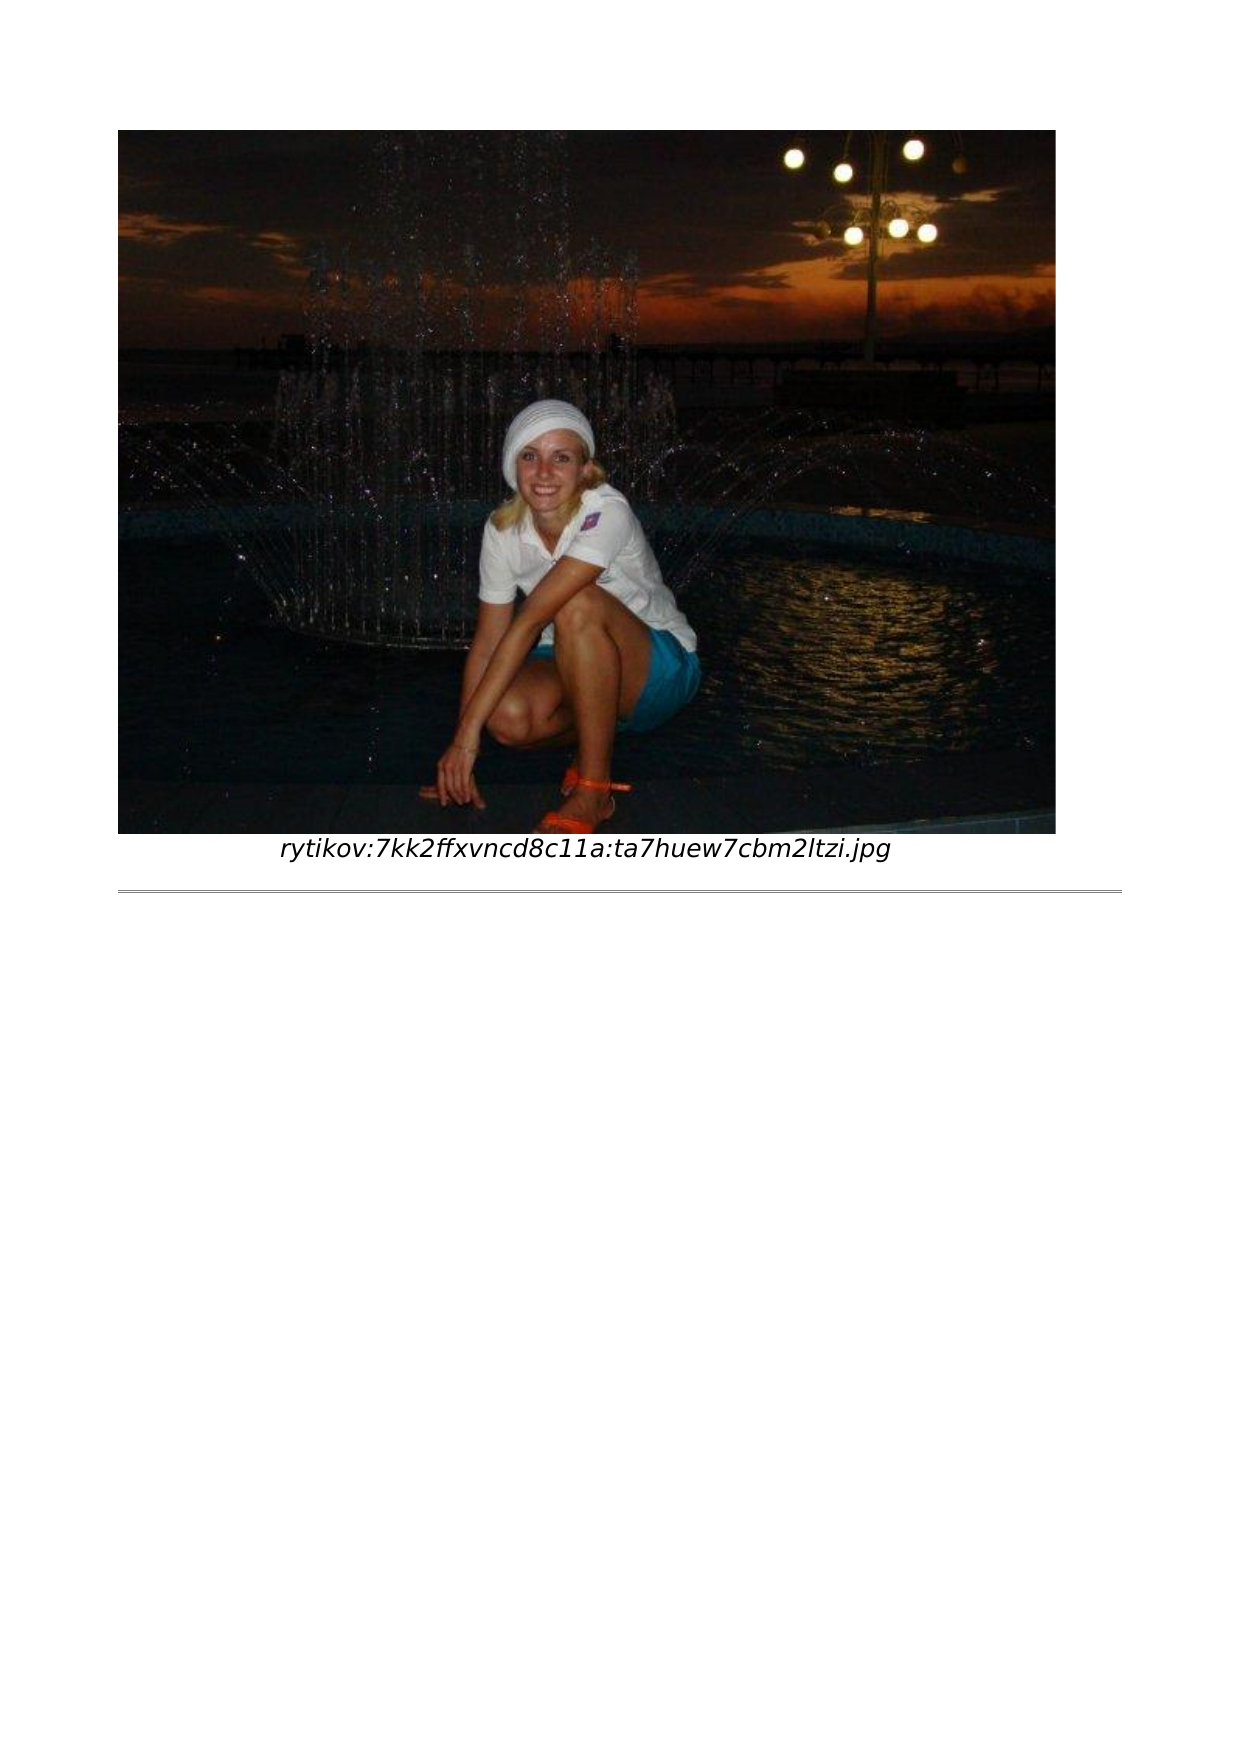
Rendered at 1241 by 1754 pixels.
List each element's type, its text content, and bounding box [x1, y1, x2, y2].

picture [118, 130, 1056, 834]
text rytikov:7kk2ffxvncd8c11a:ta7huew7cbm2ltzi.jpg [118, 834, 1056, 863]
